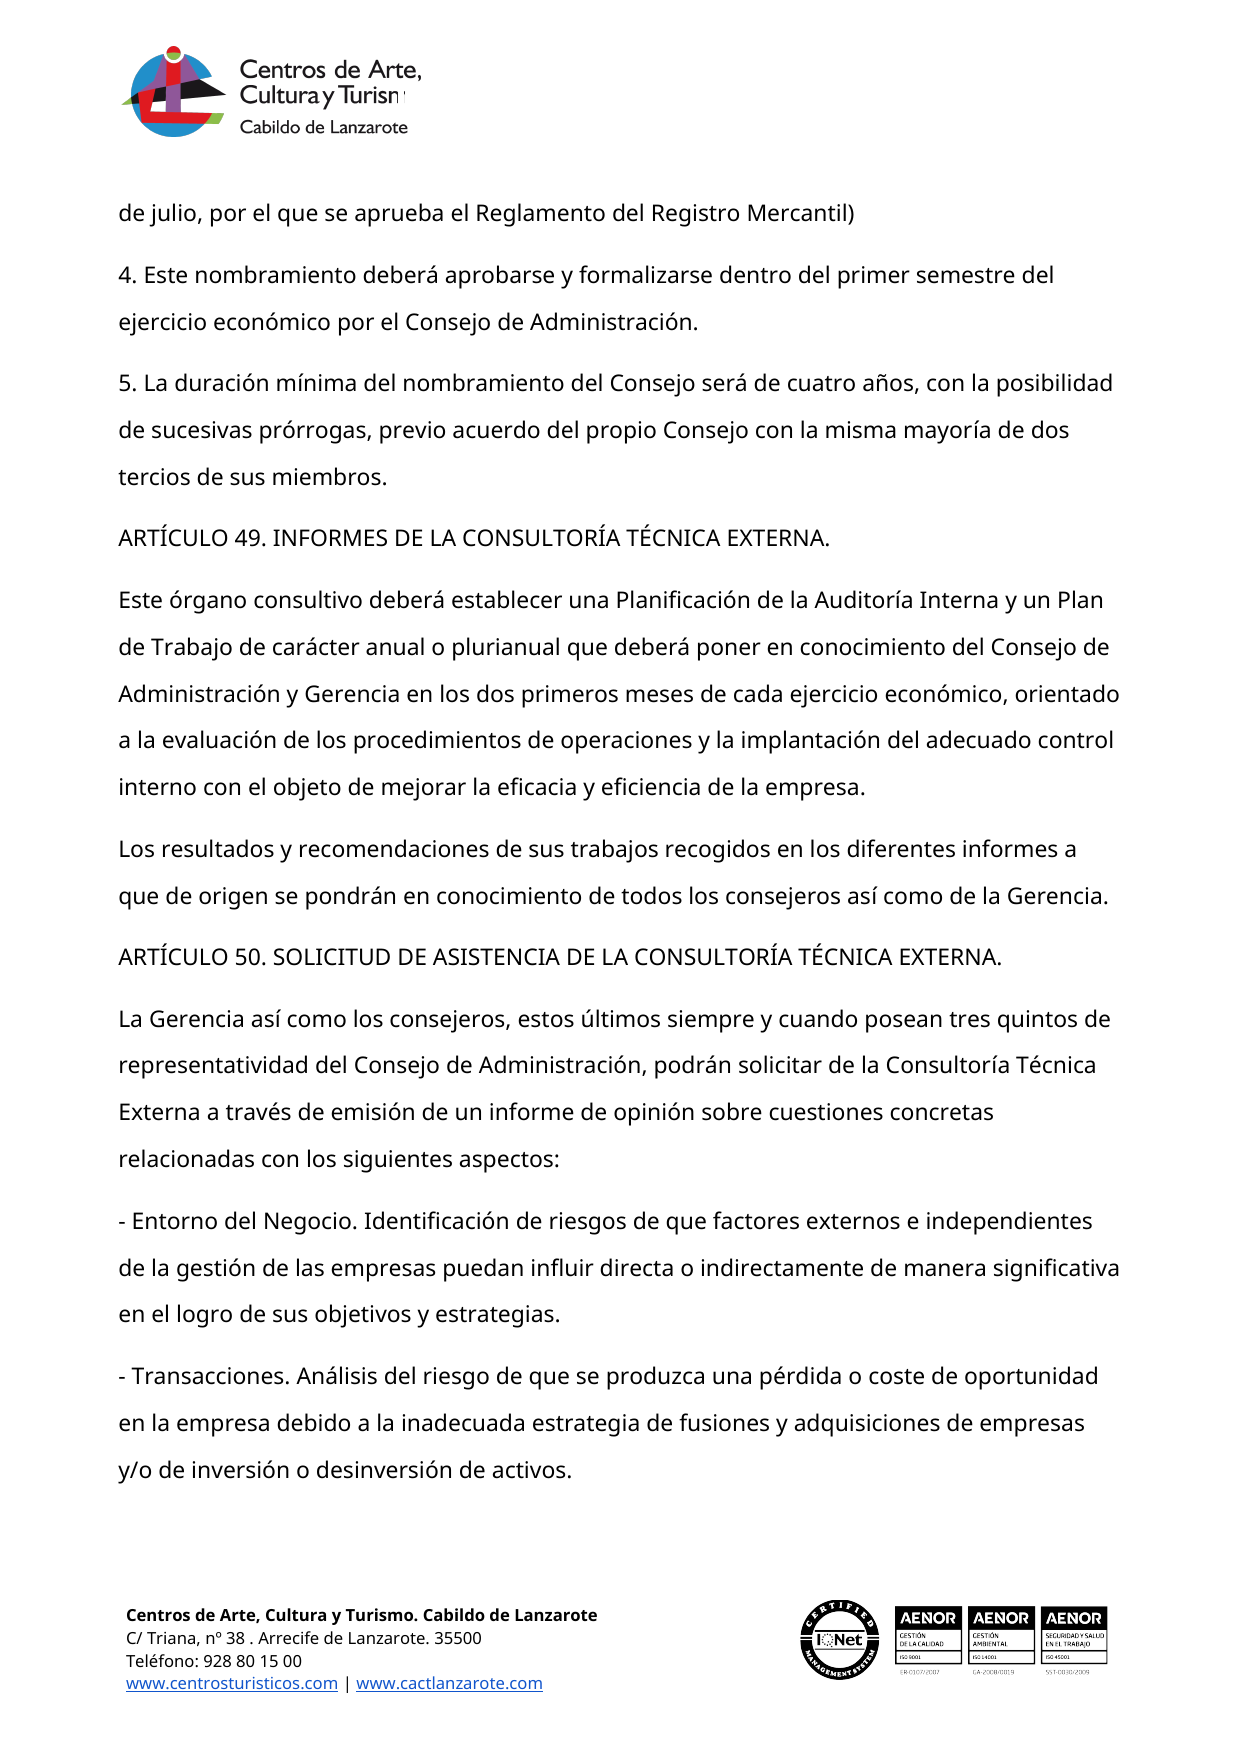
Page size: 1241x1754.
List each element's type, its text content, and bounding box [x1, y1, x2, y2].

text - Transacciones. Análisis del riesgo de que se produzca una pérdida o coste de oportunidad en la empresa debido a la inadecuada estrategia de fusiones y adquisiciones de empresas y/o de inversión o desinversión de activos. [118, 1360, 1122, 1485]
text de julio, por el que se aprueba el Reglamento del Registro Mercantil) [118, 197, 1122, 228]
picture [800, 1600, 1108, 1680]
text 5. La duración mínima del nombramiento del Consejo será de cuatro años, con la posibilidad de sucesivas prórrogas, previo acuerdo del propio Consejo con la misma mayoría de dos tercios de sus miembros. [118, 367, 1122, 492]
text ARTÍCULO 50. SOLICITUD DE ASISTENCIA DE LA CONSULTORÍA TÉCNICA EXTERNA. [118, 941, 1122, 972]
text Este órgano consultivo deberá establecer una Planificación de la Auditoría Interna y un Plan de Trabajo de carácter anual o plurianual que deberá poner en conocimiento del Consejo de Administración y Gerencia en los dos primeros meses de cada ejercicio económico, orientado a la evaluación de los procedimientos de operaciones y la implantación del adecuado control interno con el objeto de mejorar la eficacia y eficiencia de la empresa. [118, 584, 1122, 802]
text La Gerencia así como los consejeros, estos últimos siempre y cuando posean tres quintos de representatividad del Consejo de Administración, podrán solicitar de la Consultoría Técnica Externa a través de emisión de un informe de opinión sobre cuestiones concretas relacionadas con los siguientes aspectos: [118, 1002, 1122, 1174]
text 4. Este nombramiento deberá aprobarse y formalizarse dentro del primer semestre del ejercicio económico por el Consejo de Administración. [118, 259, 1122, 337]
text ARTÍCULO 49. INFORMES DE LA CONSULTORÍA TÉCNICA EXTERNA. [118, 522, 1122, 553]
picture [121, 46, 422, 137]
text Los resultados y recomendaciones de sus trabajos recogidos en los diferentes informes a que de origen se pondrán en conocimiento de todos los consejeros así como de la Gerencia. [118, 833, 1122, 911]
text - Entorno del Negocio. Identificación de riesgos de que factores externos e independientes de la gestión de las empresas puedan influir directa o indirectamente de manera significativa en el logro de sus objetivos y estrategias. [118, 1204, 1122, 1329]
